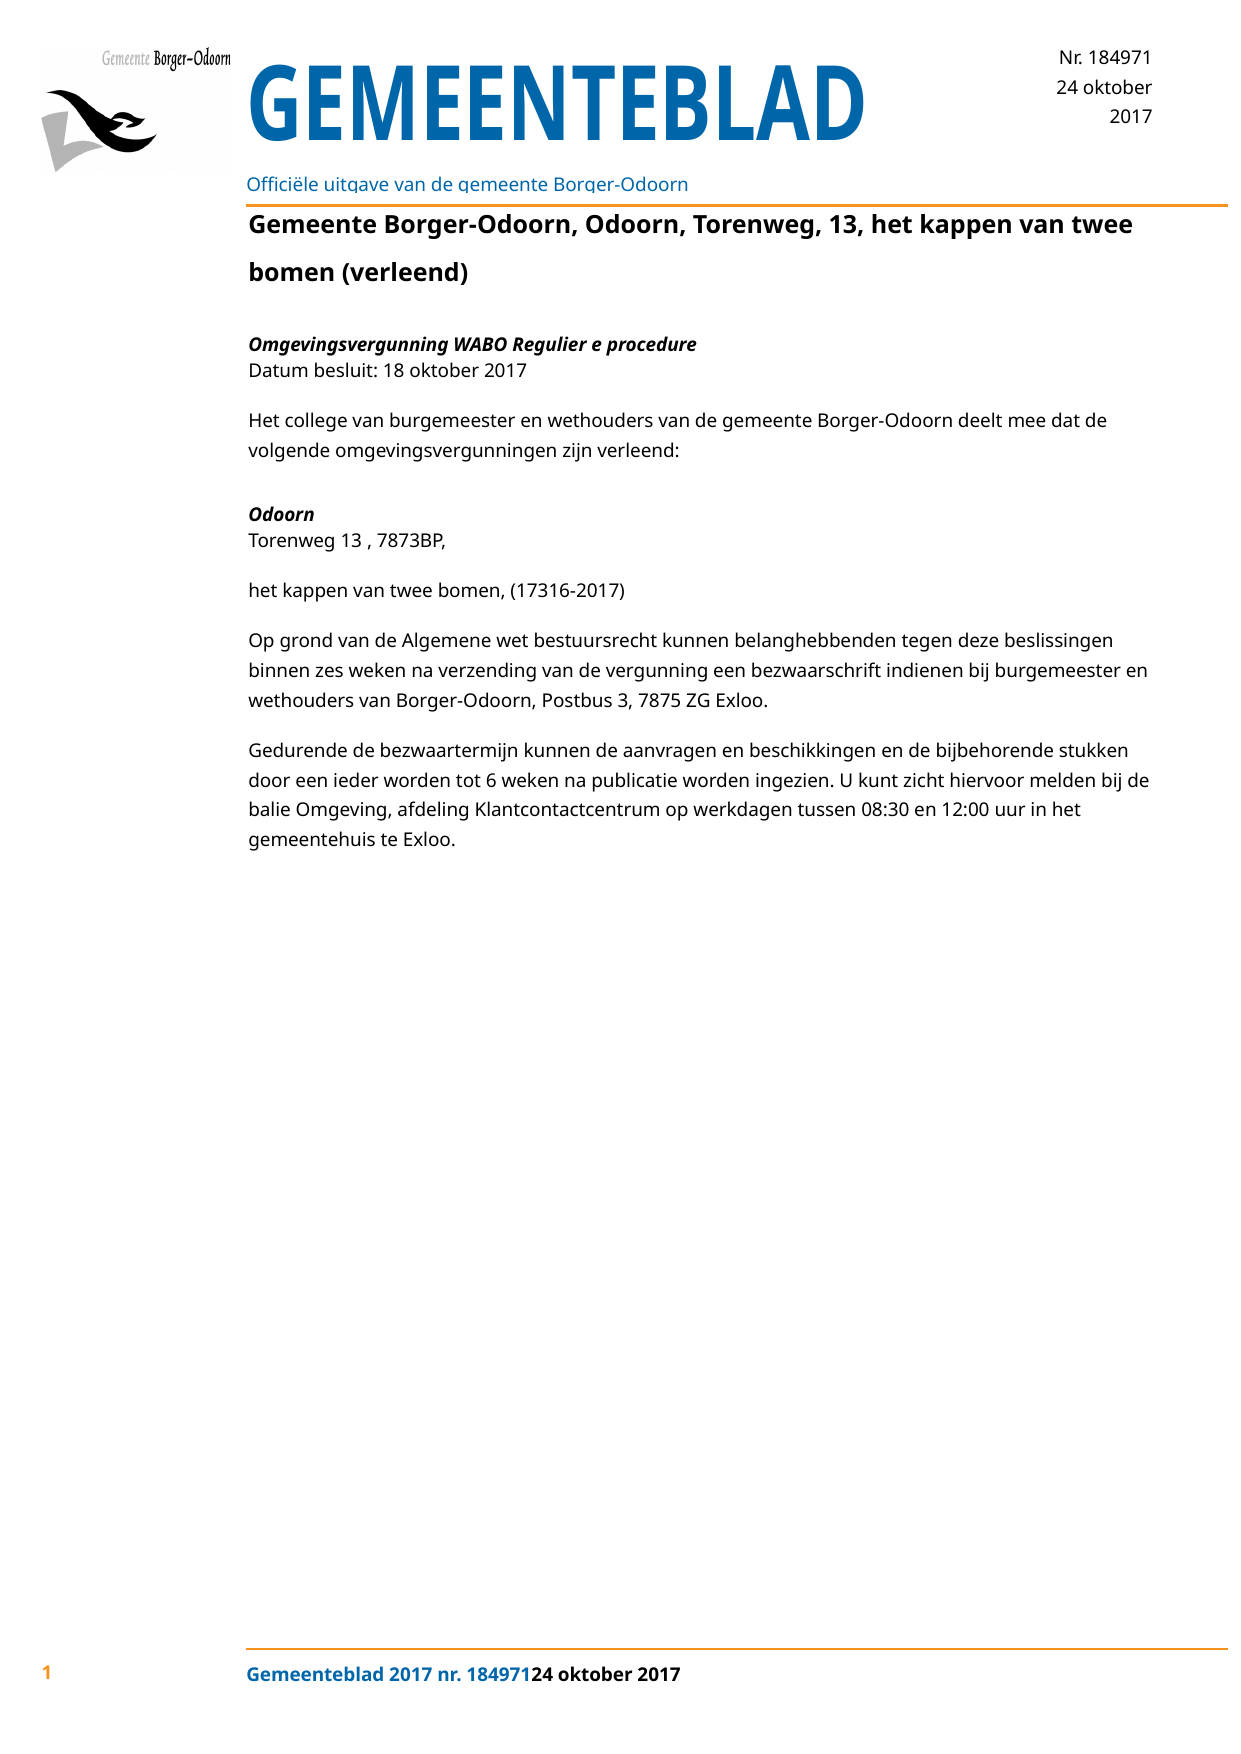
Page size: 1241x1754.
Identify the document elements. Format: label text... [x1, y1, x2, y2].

text Odoorn [248, 501, 1152, 527]
text Het college van burgemeester en wethouders van de gemeente Borger-Odoorn deelt mee dat de volgende omgevingsvergunningen zijn verleend: [248, 408, 1152, 463]
text het kappen van twee bomen, (17316-2017) [248, 577, 1152, 603]
picture [41, 47, 231, 172]
text Gemeente Borger-Odoorn, Odoorn, Torenweg, 13, het kappen van twee bomen (verleend) [248, 207, 1152, 288]
text Torenweg 13 , 7873BP, [248, 527, 1152, 553]
text Omgevingsvergunning WABO Regulier e procedure [248, 331, 1152, 357]
text Datum besluit: 18 oktober 2017 [248, 357, 1152, 383]
text Gedurende de bezwaartermijn kunnen de aanvragen en beschikkingen en de bijbehorende stukken door een ieder worden tot 6 weken na publicatie worden ingezien. U kunt zicht hiervoor melden bij de balie Omgeving, afdeling Klantcontactcentrum op werkdagen tussen 08:30 en 12:00 uur in het gemeentehuis te Exloo. [248, 737, 1152, 852]
text Op grond van de Algemene wet bestuursrecht kunnen belanghebbenden tegen deze beslissingen binnen zes weken na verzending van de vergunning een bezwaarschrift indienen bij burgemeester en wethouders van Borger-Odoorn, Postbus 3, 7875 ZG Exloo. [248, 628, 1152, 713]
